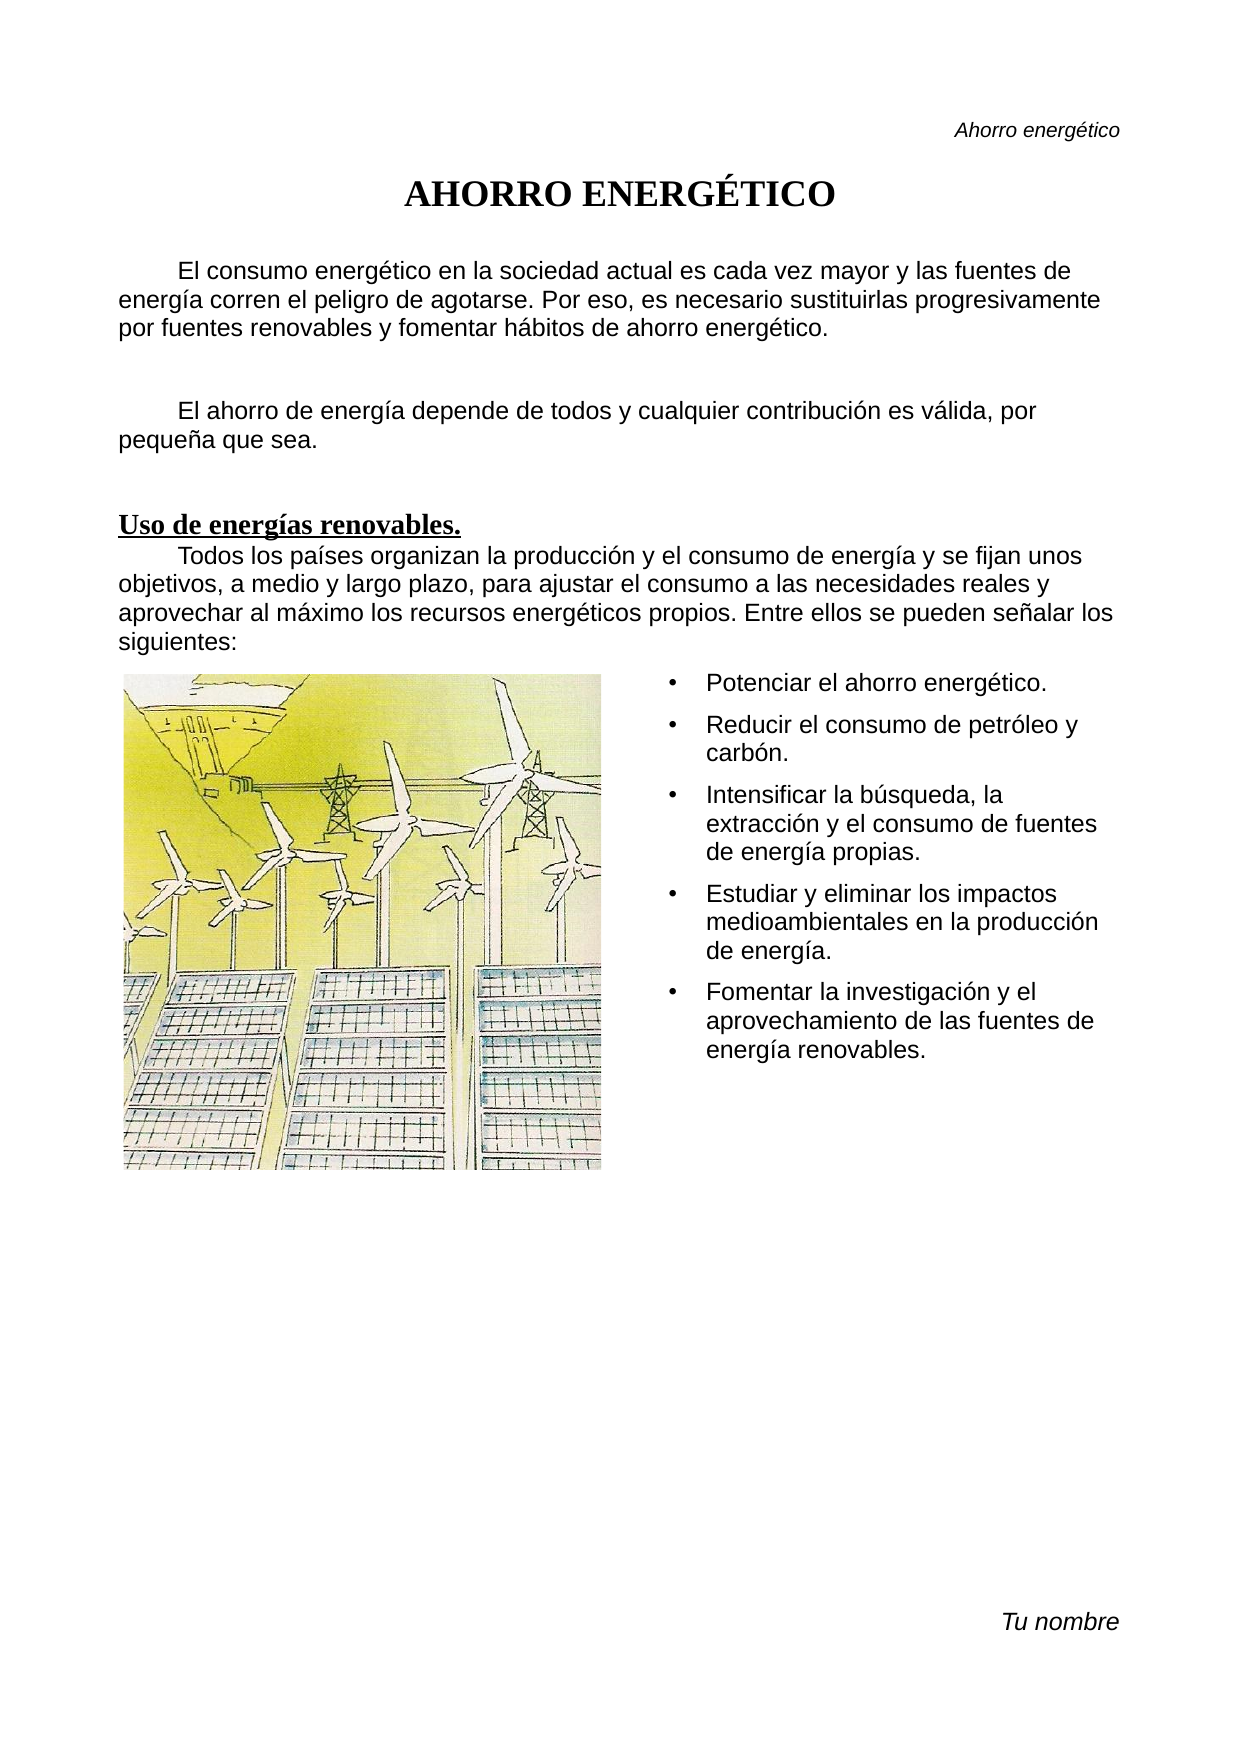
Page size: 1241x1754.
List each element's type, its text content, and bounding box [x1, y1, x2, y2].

list Reducir el consumo de petróleo y carbón. [602, 709, 1122, 767]
subtitle Uso de energías renovables. [118, 507, 1122, 541]
subtitle Ahorro energético [118, 172, 1122, 215]
picture [123, 674, 602, 1170]
list Intensificar la búsqueda, la extracción y el consumo de fuentes de energía propias. [602, 780, 1122, 866]
list Potenciar el ahorro energético. [156, 668, 1122, 697]
list Estudiar y eliminar los impactos medioambientales en la producción de energía. [602, 878, 1122, 965]
list Fomentar la investigación y el aprovechamiento de las fuentes de energía renovables. [602, 977, 1122, 1064]
text El ahorro de energía depende de todos y cualquier contribución es válida, por pequeña que sea. [118, 396, 1122, 453]
text Todos los países organizan la producción y el consumo de energía y se fijan unos objetivos, a medio y largo plazo, para ajustar el consumo a las necesidades reales y aprovechar al máximo los recursos energéticos propios. Entre ellos se pueden señalar los siguientes: [118, 541, 1122, 656]
text El consumo energético en la sociedad actual es cada vez mayor y las fuentes de energía corren el peligro de agotarse. Por eso, es necesario sustituirlas progresivamente por fuentes renovables y fomentar hábitos de ahorro energético. [118, 256, 1122, 342]
